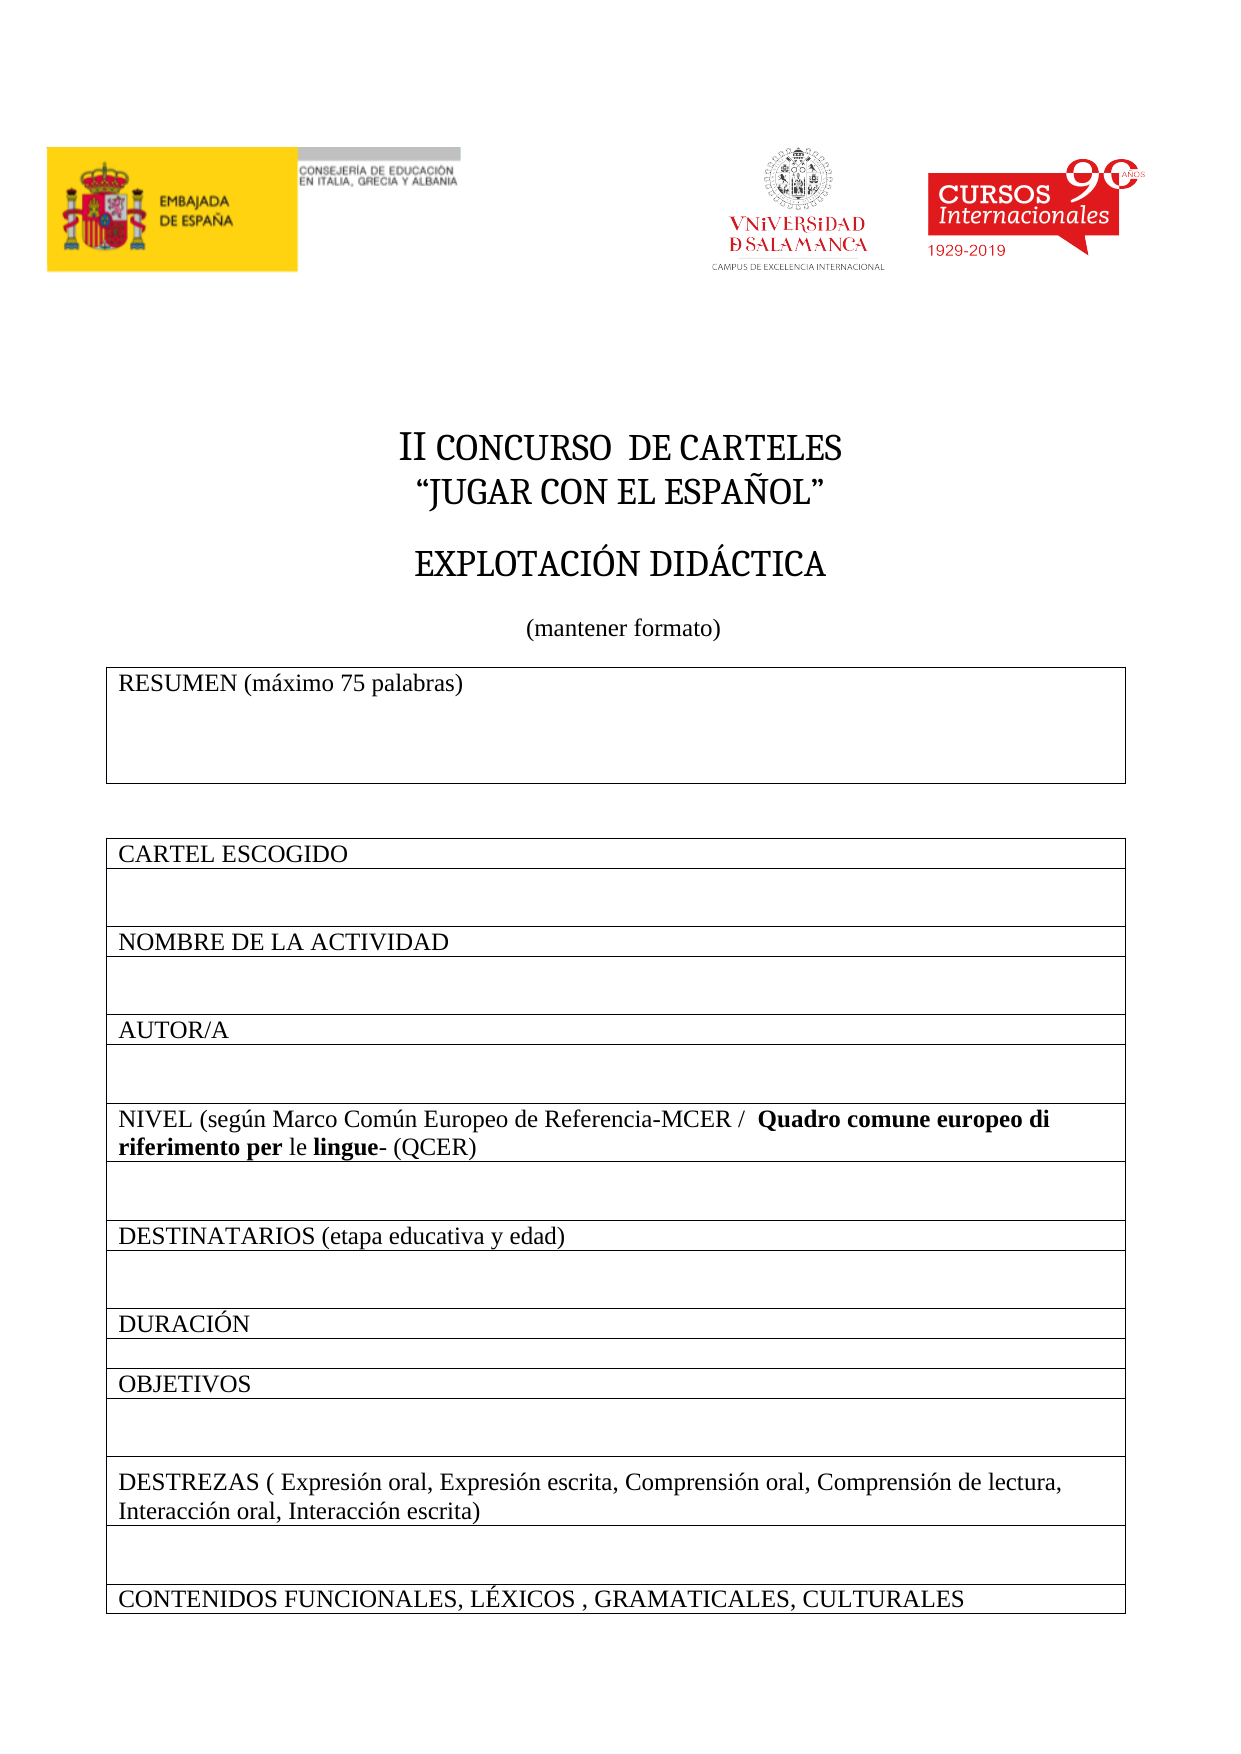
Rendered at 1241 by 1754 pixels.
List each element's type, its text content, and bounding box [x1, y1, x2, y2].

table_cell [107, 869, 1125, 926]
table_cell DURACIÓN [107, 1309, 1125, 1338]
text “JUGAR CON EL ESPAÑOL” [118, 471, 1122, 514]
table_cell [107, 1526, 1125, 1583]
table_cell AUTOR/A [107, 1015, 1125, 1044]
table_cell [107, 1162, 1125, 1220]
table_cell OBJETIVOS [107, 1369, 1125, 1397]
table_cell [107, 957, 1125, 1014]
table_cell CONTENIDOS FUNCIONALES, LÉXICOS , GRAMATICALES, CULTURALES [107, 1585, 1125, 1613]
table_cell [107, 1251, 1125, 1308]
table_cell DESTINATARIOS (etapa educativa y edad) [107, 1221, 1125, 1249]
table_cell [107, 1399, 1125, 1456]
table_cell [107, 1339, 1125, 1368]
text (mantener formato) [118, 613, 1122, 642]
text II CONCURSO DE CARTELES [118, 423, 1122, 471]
table_cell [107, 1045, 1125, 1103]
table_cell NOMBRE DE LA ACTIVIDAD [107, 927, 1125, 956]
text EXPLOTACIÓN DIDÁCTICA [118, 542, 1122, 586]
table_cell NIVEL (según Marco Común Europeo de Referencia-MCER / Quadro comune europeo di riferimento per le lingue- (QCER) [107, 1104, 1125, 1161]
table_cell DESTREZAS ( Expresión oral, Expresión escrita, Comprensión oral, Comprensión de lectura, Interacción oral, Interacción escrita) [107, 1457, 1125, 1525]
table_header CARTEL ESCOGIDO [107, 839, 1125, 867]
picture [712, 147, 1145, 270]
picture [46, 147, 461, 273]
table_header RESUMEN (máximo 75 palabras) [107, 668, 1125, 783]
